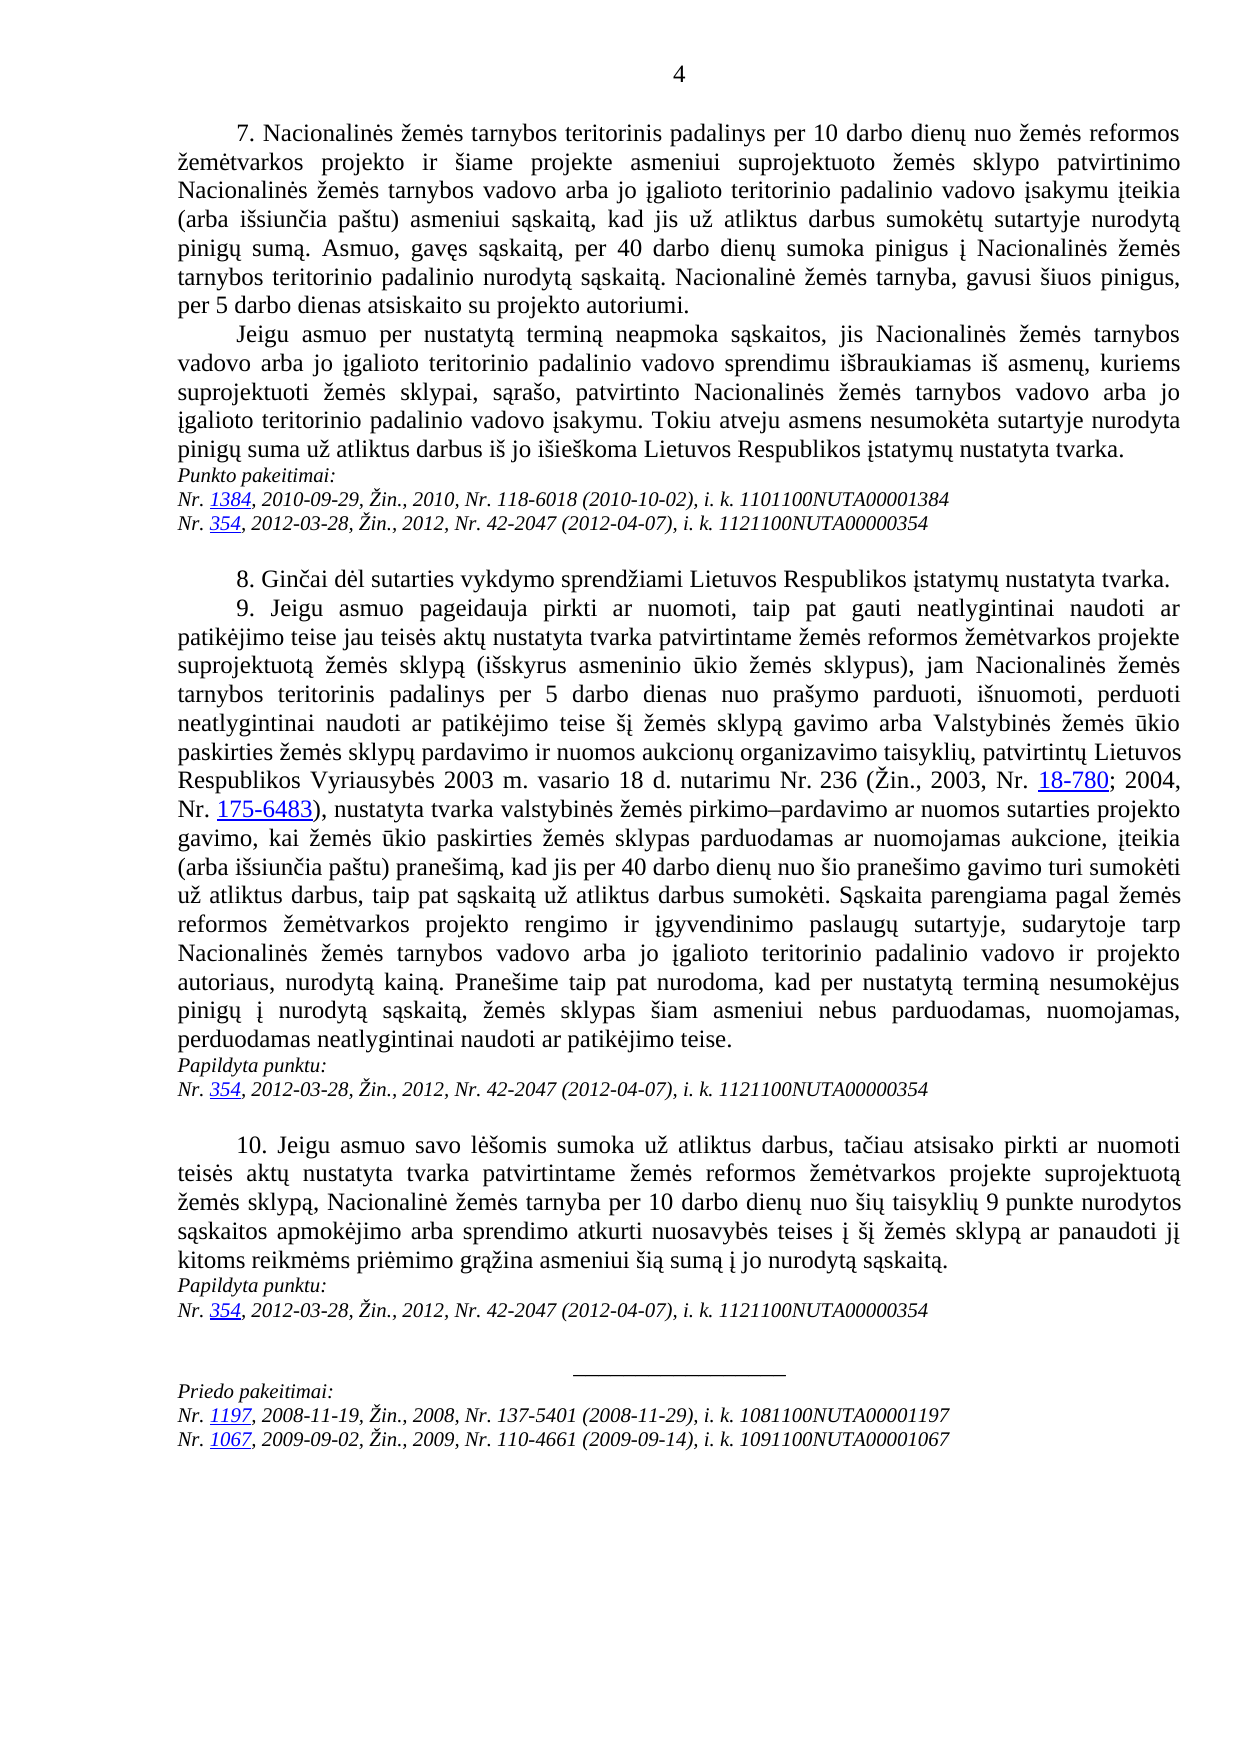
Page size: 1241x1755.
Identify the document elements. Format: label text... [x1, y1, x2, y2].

text Nr. 354, 2012-03-28, Žin., 2012, Nr. 42-2047 (2012-04-07), i. k. 1121100NUTA00000354 [177, 1077, 1181, 1101]
text Nr. 1067, 2009-09-02, Žin., 2009, Nr. 110-4661 (2009-09-14), i. k. 1091100NUTA00001067 [177, 1427, 1181, 1451]
text Nr. 354, 2012-03-28, Žin., 2012, Nr. 42-2047 (2012-04-07), i. k. 1121100NUTA00000354 [177, 511, 1181, 535]
text Nr. 1384, 2010-09-29, Žin., 2010, Nr. 118-6018 (2010-10-02), i. k. 1101100NUTA00001384 [177, 487, 1181, 511]
text Punkto pakeitimai: [177, 463, 1181, 487]
text Nr. 1197, 2008-11-19, Žin., 2008, Nr. 137-5401 (2008-11-29), i. k. 1081100NUTA00001197 [177, 1403, 1181, 1427]
text Papildyta punktu: [177, 1273, 1181, 1297]
text Jeigu asmuo per nustatytą terminą neapmoka sąskaitos, jis Nacionalinės žemės tarnybos vadovo arba jo įgalioto teritorinio padalinio vadovo sprendimu išbraukiamas iš asmenų, kuriems suprojektuoti žemės sklypai, sąrašo, patvirtinto Nacionalinės žemės tarnybos vadovo arba jo įgalioto teritorinio padalinio vadovo įsakymu. Tokiu atveju asmens nesumokėta sutartyje nurodyta pinigų suma už atliktus darbus iš jo išieškoma Lietuvos Respublikos įstatymų nustatyta tvarka. [177, 319, 1181, 463]
text 10. Jeigu asmuo savo lėšomis sumoka už atliktus darbus, tačiau atsisako pirkti ar nuomoti teisės aktų nustatyta tvarka patvirtintame žemės reformos žemėtvarkos projekte suprojektuotą žemės sklypą, Nacionalinė žemės tarnyba per 10 darbo dienų nuo šių taisyklių 9 punkte nurodytos sąskaitos apmokėjimo arba sprendimo atkurti nuosavybės teises į šį žemės sklypą ar panaudoti jį kitoms reikmėms priėmimo grąžina asmeniui šią sumą į jo nurodytą sąskaitą. [177, 1130, 1181, 1273]
text Nr. 354, 2012-03-28, Žin., 2012, Nr. 42-2047 (2012-04-07), i. k. 1121100NUTA00000354 [177, 1297, 1181, 1322]
text 9. Jeigu asmuo pageidauja pirkti ar nuomoti, taip pat gauti neatlygintinai naudoti ar patikėjimo teise jau teisės aktų nustatyta tvarka patvirtintame žemės reformos žemėtvarkos projekte suprojektuotą žemės sklypą (išskyrus asmeninio ūkio žemės sklypus), jam Nacionalinės žemės tarnybos teritorinis padalinys per 5 darbo dienas nuo prašymo parduoti, išnuomoti, perduoti neatlygintinai naudoti ar patikėjimo teise šį žemės sklypą gavimo arba Valstybinės žemės ūkio paskirties žemės sklypų pardavimo ir nuomos aukcionų organizavimo taisyklių, patvirtintų Lietuvos Respublikos Vyriausybės 2003 m. vasario 18 d. nutarimu Nr. 236 (Žin., 2003, Nr. 18-780; 2004, Nr. 175-6483), nustatyta tvarka valstybinės žemės pirkimo–pardavimo ar nuomos sutarties projekto gavimo, kai žemės ūkio paskirties žemės sklypas parduodamas ar nuomojamas aukcione, įteikia (arba išsiunčia paštu) pranešimą, kad jis per 40 darbo dienų nuo šio pranešimo gavimo turi sumokėti už atliktus darbus, taip pat sąskaitą už atliktus darbus sumokėti. Sąskaita parengiama pagal žemės reformos žemėtvarkos projekto rengimo ir įgyvendinimo paslaugų sutartyje, sudarytoje tarp Nacionalinės žemės tarnybos vadovo arba jo įgalioto teritorinio padalinio vadovo ir projekto autoriaus, nurodytą kainą. Pranešime taip pat nurodoma, kad per nustatytą terminą nesumokėjus pinigų į nurodytą sąskaitą, žemės sklypas šiam asmeniui nebus parduodamas, nuomojamas, perduodamas neatlygintinai naudoti ar patikėjimo teise. [177, 593, 1181, 1053]
text 8. Ginčai dėl sutarties vykdymo sprendžiami Lietuvos Respublikos įstatymų nustatyta tvarka. [177, 564, 1181, 593]
text 7. Nacionalinės žemės tarnybos teritorinis padalinys per 10 darbo dienų nuo žemės reformos žemėtvarkos projekto ir šiame projekte asmeniui suprojektuoto žemės sklypo patvirtinimo Nacionalinės žemės tarnybos vadovo arba jo įgalioto teritorinio padalinio vadovo įsakymu įteikia (arba išsiunčia paštu) asmeniui sąskaitą, kad jis už atliktus darbus sumokėtų sutartyje nurodytą pinigų sumą. Asmuo, gavęs sąskaitą, per 40 darbo dienų sumoka pinigus į Nacionalinės žemės tarnybos teritorinio padalinio nurodytą sąskaitą. Nacionalinė žemės tarnyba, gavusi šiuos pinigus, per 5 darbo dienas atsiskaito su projekto autoriumi. [177, 118, 1181, 319]
text Papildyta punktu: [177, 1053, 1181, 1077]
text _________________ [177, 1350, 1181, 1379]
text Priedo pakeitimai: [177, 1379, 1181, 1403]
